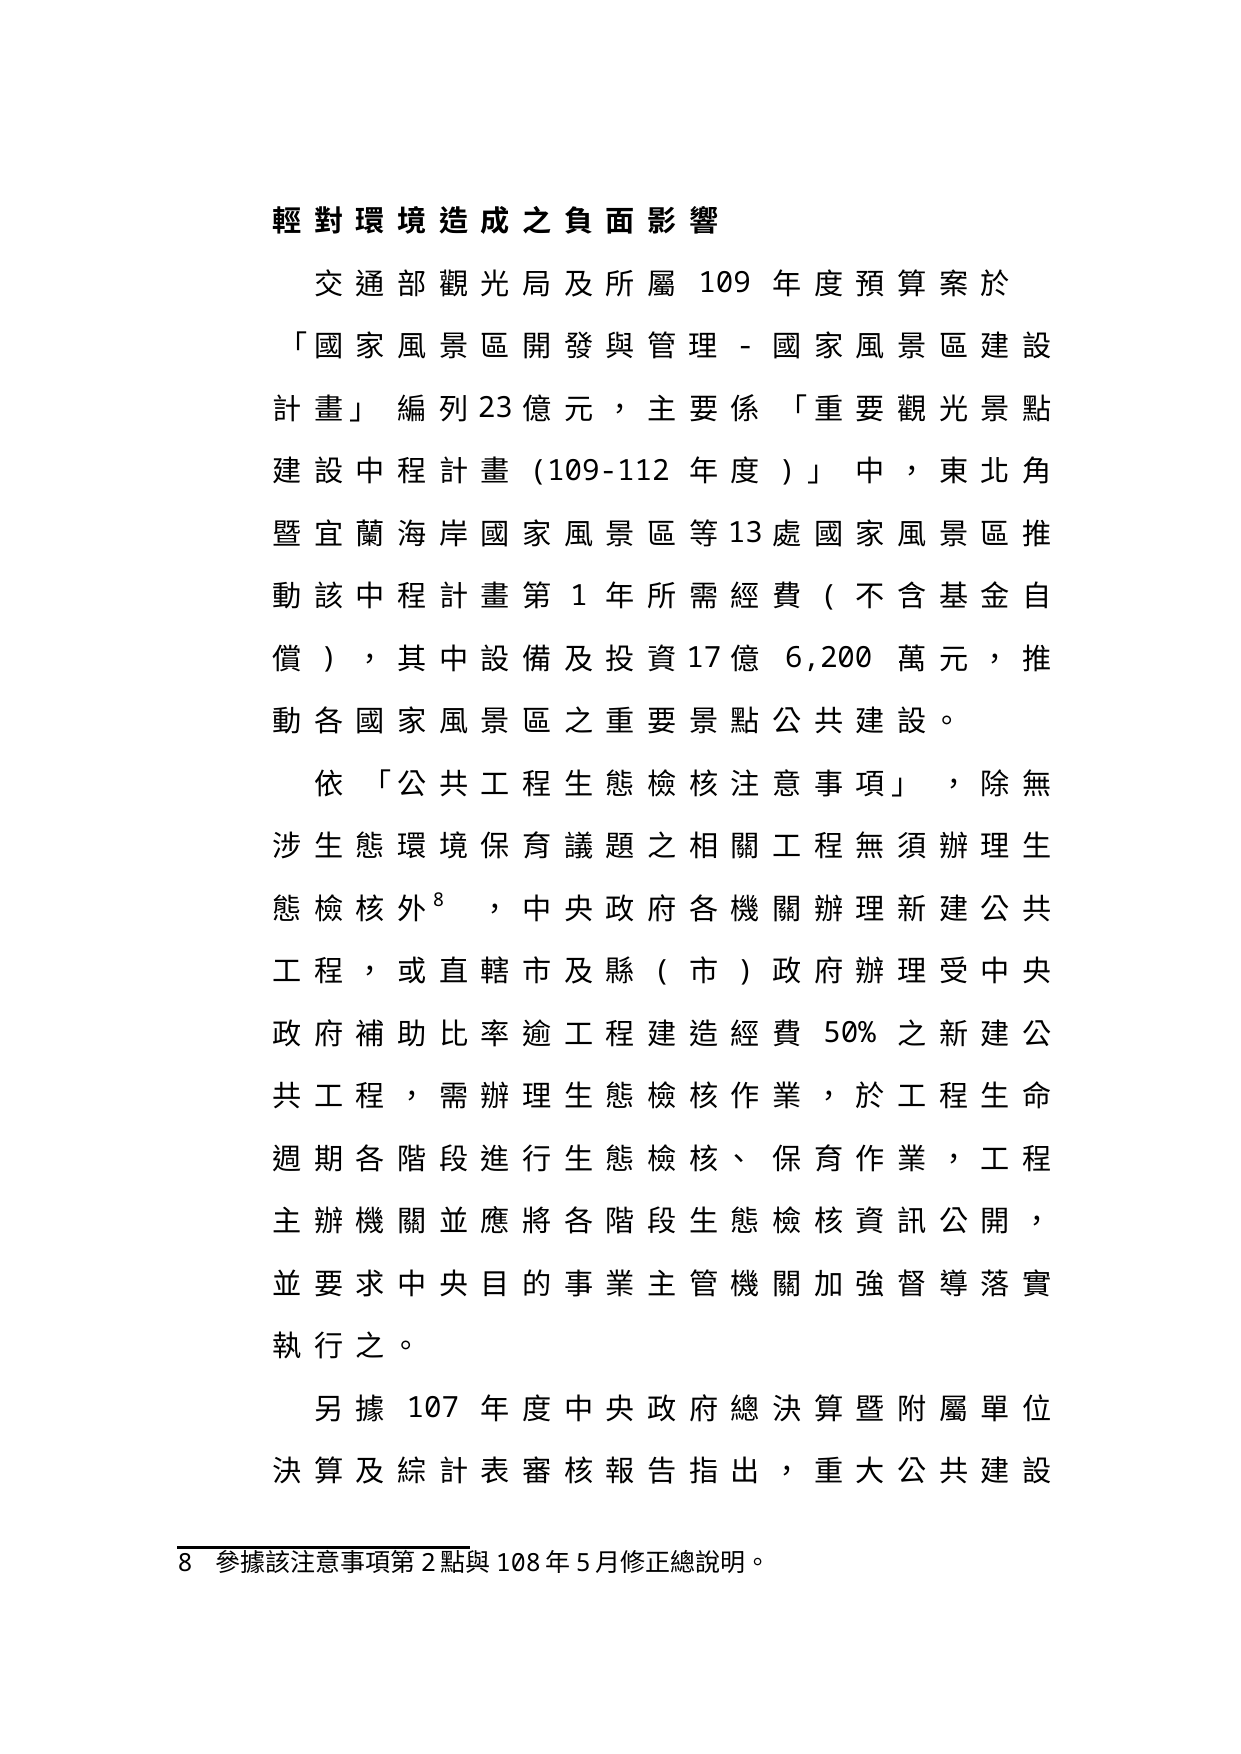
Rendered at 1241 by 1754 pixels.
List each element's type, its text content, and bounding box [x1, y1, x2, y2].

text 另據107年度中央政府總決算暨附屬單位決算及綜計表審核報告指出，重大公共建設 [242, 1365, 1058, 1490]
text 交通部觀光局及所屬109年度預算案於「國家風景區開發與管理-國家風景區建設計畫」編列23億元，主要係「重要觀光景點建設中程計畫(109-112年度)」中，東北角暨宜蘭海岸國家風景區等13處國家風景區推動該中程計畫第1年所需經費(不含基金自償)，其中設備及投資17億6,200萬元，推動各國家風景區之重要景點公共建設。 [242, 240, 1058, 740]
text 輕對環境造成之負面影響 [183, 177, 1058, 240]
text 依「公共工程生態檢核注意事項」，除無涉生態環境保育議題之相關工程無須辦理生態檢核外，中央政府各機關辦理新建公共工程，或直轄市及縣(市)政府辦理受中央政府補助比率逾工程建造經費50%之新建公共工程，需辦理生態檢核作業，於工程生命週期各階段進行生態檢核、保育作業，工程主辦機關並應將各階段生態檢核資訊公開，並要求中央目的事業主管機關加強督導落實執行之。 [242, 740, 1058, 1365]
text 參據該注意事項第2點與108年5月修正總說明。 [177, 1548, 1063, 1577]
